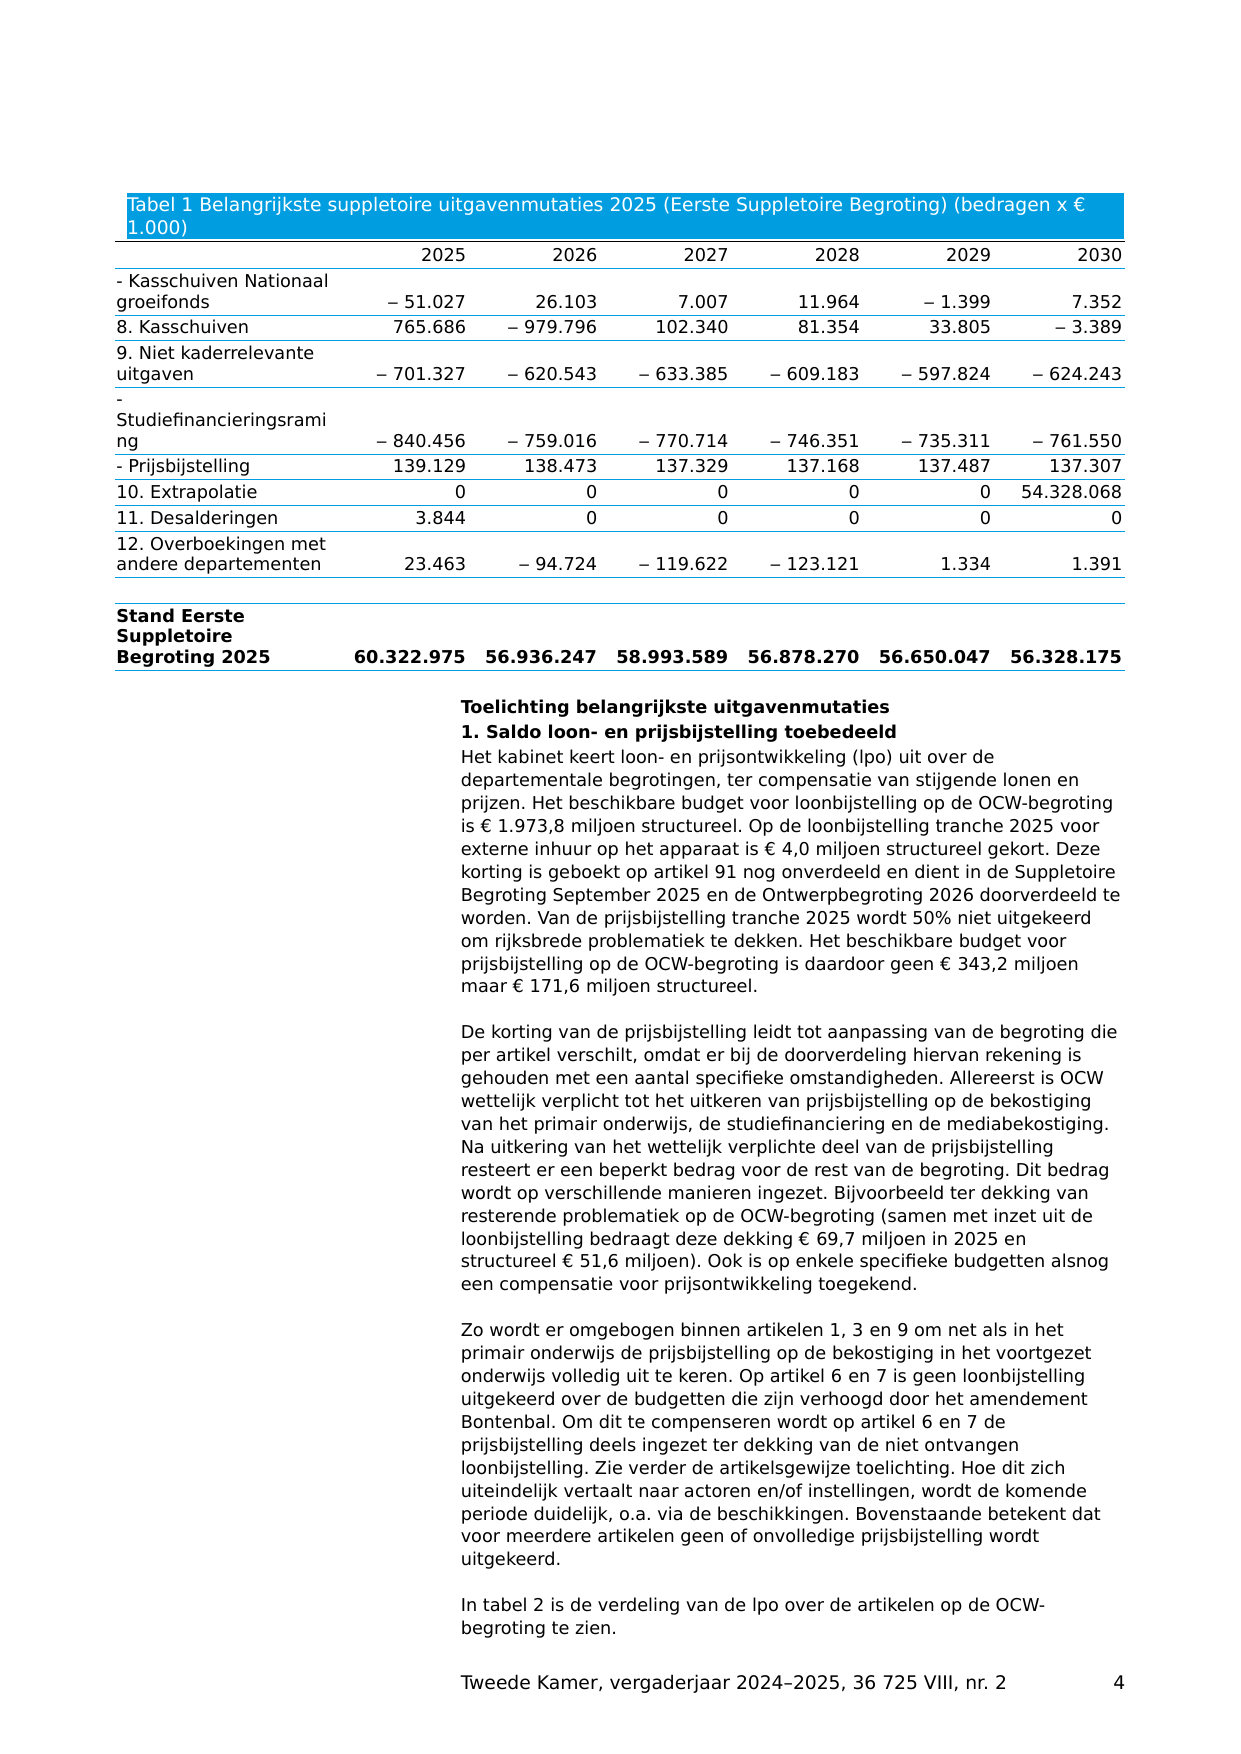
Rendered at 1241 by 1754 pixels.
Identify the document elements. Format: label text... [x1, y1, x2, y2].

text Toelichting belangrijkste uitgavenmutaties [461, 695, 1125, 718]
table_cell [600, 578, 731, 603]
text 1. Saldo loon- en prijsbijstelling toebedeeld [461, 720, 1125, 743]
text Zo wordt er omgebogen binnen artikelen 1, 3 en 9 om net als in het primair onderwijs de prijsbijstelling op de bekostiging in het voortgezet onderwijs volledig uit te keren. Op artikel 6 en 7 is geen loonbijstelling uitgekeerd over de budgetten die zijn verhoogd door het amendement Bontenbal. Om dit te compenseren wordt op artikel 6 en 7 de prijsbijstelling deels ingezet ter dekking van de niet ontvangen loonbijstelling. Zie verder de artikelsgewijze toelichting. Hoe dit zich uiteindelijk vertaalt naar actoren en/of instellingen, wordt de komende periode duidelijk, o.a. via de beschikkingen. Bovenstaande betekent dat voor meerdere artikelen geen of onvolledige prijsbijstelling wordt uitgekeerd. [461, 1318, 1125, 1570]
table_cell 2028 [731, 242, 862, 268]
table_cell 9. Niet kaderrelevante uitgaven [115, 341, 337, 387]
table_cell ‒ 94.724 [469, 532, 600, 577]
table_cell [994, 578, 1125, 603]
table_cell 2027 [600, 242, 731, 268]
table_cell [863, 578, 994, 603]
table_cell 12. Overboekingen met andere departementen [115, 532, 337, 577]
table_cell 2029 [863, 242, 994, 268]
table_cell ‒ 597.824 [863, 341, 994, 387]
table_cell 0 [994, 506, 1125, 531]
table_cell ‒ 123.121 [731, 532, 862, 577]
table_cell 11.964 [731, 269, 862, 314]
table_cell 81.354 [731, 316, 862, 340]
table_cell 137.329 [600, 455, 731, 479]
table_cell 56.878.270 [731, 604, 862, 670]
table_cell Stand Eerste Suppletoire Begroting 2025 [115, 604, 337, 670]
table_cell 102.340 [600, 316, 731, 340]
table_cell [115, 578, 337, 603]
table_cell ‒ 633.385 [600, 341, 731, 387]
table_cell ‒ 3.389 [994, 316, 1125, 340]
table_cell 0 [731, 480, 862, 505]
table_cell 1.334 [863, 532, 994, 577]
table_cell 3.844 [338, 506, 469, 531]
table_cell ‒ 620.543 [469, 341, 600, 387]
table_cell 765.686 [338, 316, 469, 340]
table_cell 0 [469, 506, 600, 531]
table_cell ‒ 761.550 [994, 388, 1125, 453]
table_cell 33.805 [863, 316, 994, 340]
table_cell 60.322.975 [338, 604, 469, 670]
table_cell 0 [731, 506, 862, 531]
table_cell ‒ 1.399 [863, 269, 994, 314]
table_cell 23.463 [338, 532, 469, 577]
table_cell 58.993.589 [600, 604, 731, 670]
table_cell ‒ 746.351 [731, 388, 862, 453]
table_cell 8. Kasschuiven [115, 316, 337, 340]
table_cell 137.168 [731, 455, 862, 479]
table_cell ‒ 979.796 [469, 316, 600, 340]
table_cell 26.103 [469, 269, 600, 314]
table_cell 0 [469, 480, 600, 505]
table_cell [338, 578, 469, 603]
table_cell ‒ 119.622 [600, 532, 731, 577]
text In tabel 2 is de verdeling van de lpo over de artikelen op de OCW-begroting te zien. [461, 1593, 1125, 1639]
table_cell - Kasschuiven Nationaal groeifonds [115, 269, 337, 314]
table_cell 137.307 [994, 455, 1125, 479]
table_cell 1.391 [994, 532, 1125, 577]
table_cell ‒ 609.183 [731, 341, 862, 387]
table_cell [115, 242, 337, 268]
text De korting van de prijsbijstelling leidt tot aanpassing van de begroting die per artikel verschilt, omdat er bij de doorverdeling hiervan rekening is gehouden met een aantal specifieke omstandigheden. Allereerst is OCW wettelijk verplicht tot het uitkeren van prijsbijstelling op de bekostiging van het primair onderwijs, de studiefinanciering en de mediabekostiging. Na uitkering van het wettelijk verplichte deel van de prijsbijstelling resteert er een beperkt bedrag voor de rest van de begroting. Dit bedrag wordt op verschillende manieren ingezet. Bijvoorbeeld ter dekking van resterende problematiek op de OCW-begroting (samen met inzet uit de loonbijstelling bedraagt deze dekking € 69,7 miljoen in 2025 en structureel € 51,6 miljoen). Ook is op enkele specifieke budgetten alsnog een compensatie voor prijsontwikkeling toegekend. [461, 1020, 1125, 1295]
table_cell 138.473 [469, 455, 600, 479]
table_cell 56.328.175 [994, 604, 1125, 670]
table_cell 7.007 [600, 269, 731, 314]
table_cell 2026 [469, 242, 600, 268]
table_cell 0 [600, 506, 731, 531]
table_cell 0 [600, 480, 731, 505]
table_cell ‒ 840.456 [338, 388, 469, 453]
table_cell ‒ 701.327 [338, 341, 469, 387]
table_cell 11. Desalderingen [115, 506, 337, 531]
table_cell - Studiefinancieringsraming [115, 388, 337, 453]
table_cell 137.487 [863, 455, 994, 479]
table_cell ‒ 759.016 [469, 388, 600, 453]
table_cell [469, 578, 600, 603]
table_header Tabel 1 Belangrijkste suppletoire uitgavenmutaties 2025 (Eerste Suppletoire Begroting) (bedragen x € 1.000) [115, 191, 1125, 241]
table_cell ‒ 770.714 [600, 388, 731, 453]
text Het kabinet keert loon- en prijsontwikkeling (lpo) uit over de departementale begrotingen, ter compensatie van stijgende lonen en prijzen. Het beschikbare budget voor loonbijstelling op de OCW-begroting is € 1.973,8 miljoen structureel. Op de loonbijstelling tranche 2025 voor externe inhuur op het apparaat is € 4,0 miljoen structureel gekort. Deze korting is geboekt op artikel 91 nog onverdeeld en dient in de Suppletoire Begroting September 2025 en de Ontwerpbegroting 2026 doorverdeeld te worden. Van de prijsbijstelling tranche 2025 wordt 50% niet uitgekeerd om rĳksbrede problematiek te dekken. Het beschikbare budget voor prijsbijstelling op de OCW-begroting is daardoor geen € 343,2 miljoen maar € 171,6 miljoen structureel. [461, 745, 1125, 997]
table_cell 10. Extrapolatie [115, 480, 337, 505]
table_cell 54.328.068 [994, 480, 1125, 505]
table_cell 56.650.047 [863, 604, 994, 670]
table_cell [731, 578, 862, 603]
table_cell 0 [863, 506, 994, 531]
table_cell 2030 [994, 242, 1125, 268]
table_cell ‒ 624.243 [994, 341, 1125, 387]
table_cell 56.936.247 [469, 604, 600, 670]
table_cell 139.129 [338, 455, 469, 479]
table_cell 0 [338, 480, 469, 505]
table_cell 2025 [338, 242, 469, 268]
table_cell - Prijsbijstelling [115, 455, 337, 479]
table_cell ‒ 51.027 [338, 269, 469, 314]
table_cell 0 [863, 480, 994, 505]
table_cell 7.352 [994, 269, 1125, 314]
table_cell ‒ 735.311 [863, 388, 994, 453]
